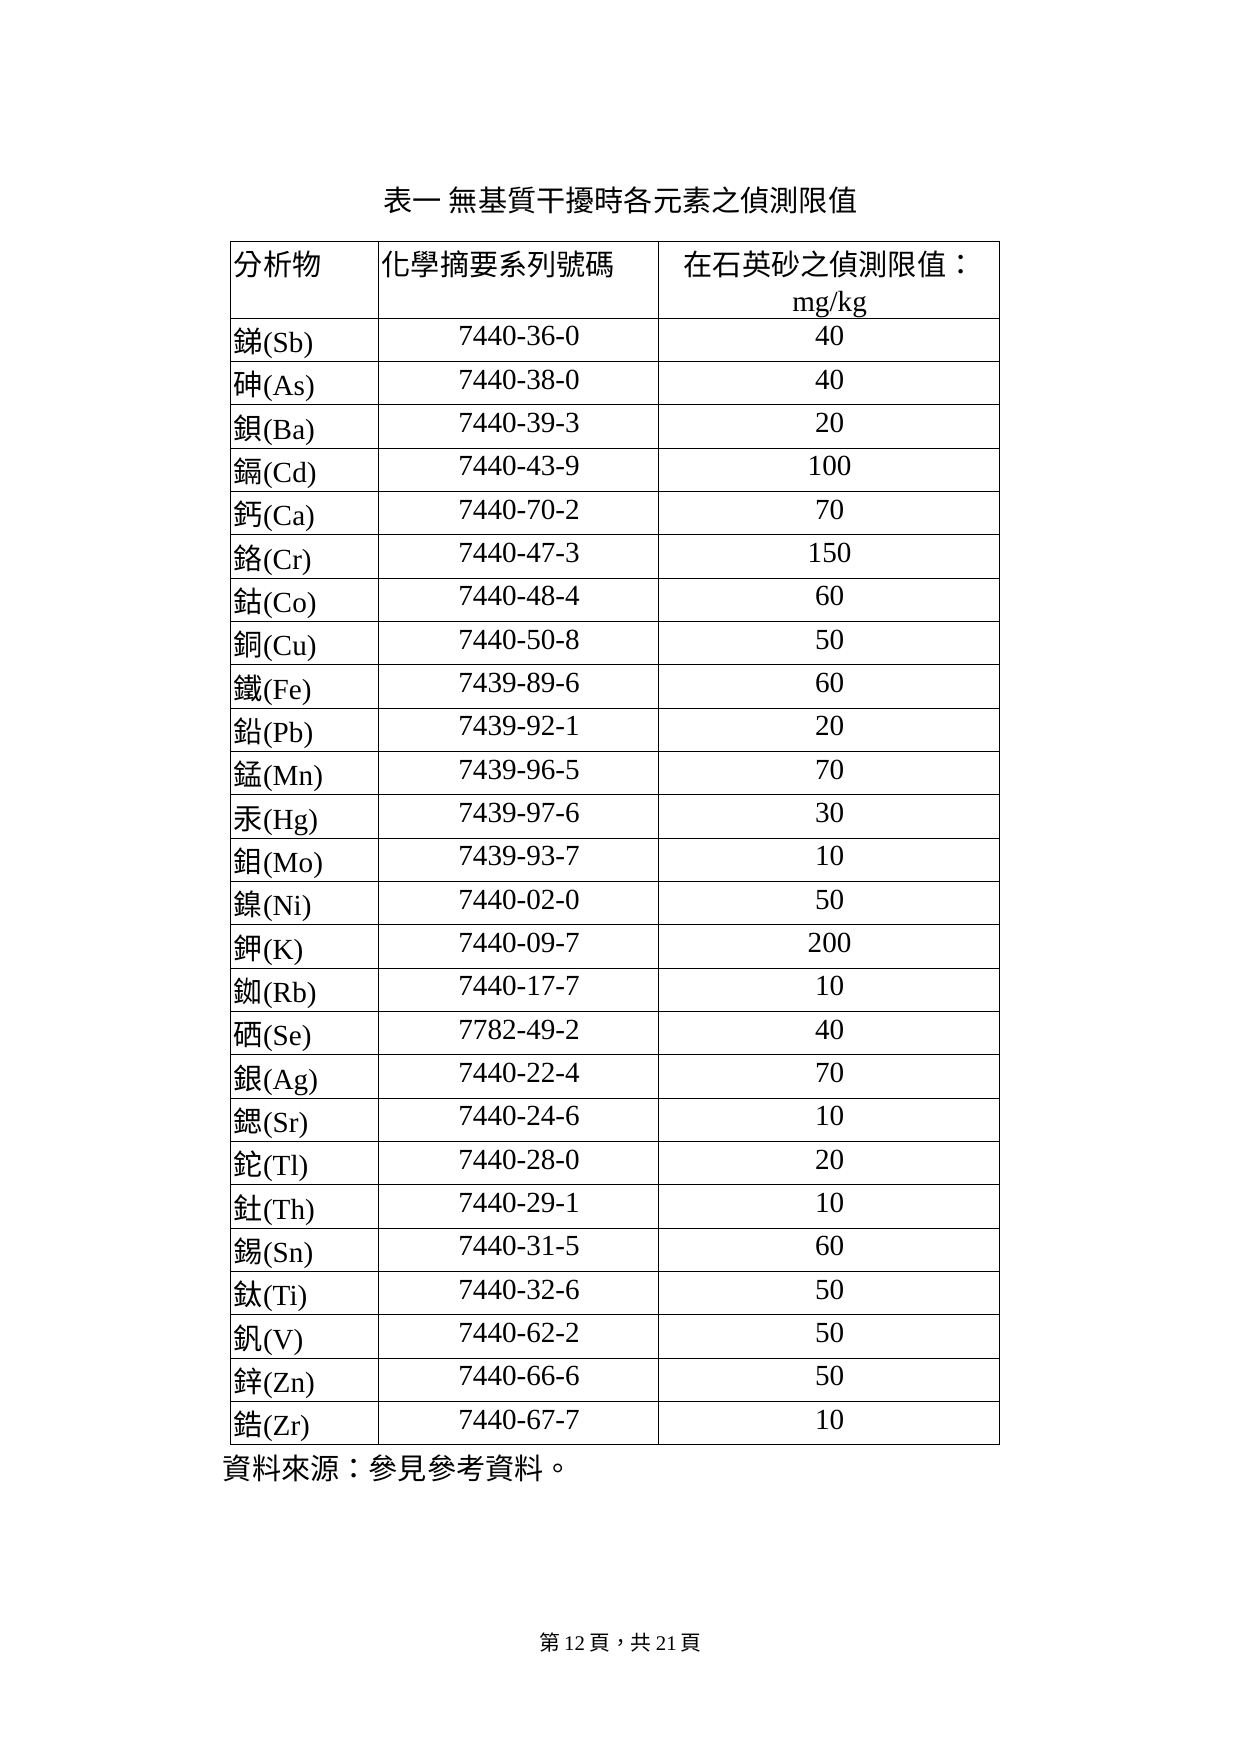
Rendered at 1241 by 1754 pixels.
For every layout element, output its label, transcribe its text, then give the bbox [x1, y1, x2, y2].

table_cell 7440-66-6 [379, 1359, 658, 1401]
table_cell 鋅(Zn) [231, 1359, 378, 1401]
table_cell 鈷(Co) [231, 579, 378, 621]
table_cell 7440-17-7 [379, 969, 658, 1011]
table_header 在石英砂之偵測限值：mg/kg [659, 242, 999, 317]
table_cell 7439-92-1 [379, 709, 658, 751]
table_cell 70 [659, 492, 999, 534]
text 表一 無基質干擾時各元素之偵測限值 [148, 177, 1092, 219]
table_cell 20 [659, 709, 999, 751]
table_cell 7440-09-7 [379, 925, 658, 967]
table_cell 200 [659, 925, 999, 967]
table_cell 7440-67-7 [379, 1402, 658, 1444]
table_cell 40 [659, 362, 999, 404]
table_cell 60 [659, 579, 999, 621]
table_cell 7440-39-3 [379, 405, 658, 447]
table_cell 7440-28-0 [379, 1142, 658, 1184]
table_cell 汞(Hg) [231, 795, 378, 837]
table_cell 10 [659, 839, 999, 881]
table_cell 鉛(Pb) [231, 709, 378, 751]
table_cell 7440-38-0 [379, 362, 658, 404]
table_cell 7440-36-0 [379, 319, 658, 361]
table_cell 7439-89-6 [379, 665, 658, 707]
table_cell 7440-43-9 [379, 449, 658, 491]
table_cell 硒(Se) [231, 1012, 378, 1054]
table_cell 7440-50-8 [379, 622, 658, 664]
table_cell 鋇(Ba) [231, 405, 378, 447]
table_cell 7439-97-6 [379, 795, 658, 837]
table_cell 10 [659, 1402, 999, 1444]
table_cell 鎳(Ni) [231, 882, 378, 924]
table_cell 7440-70-2 [379, 492, 658, 534]
table_cell 砷(As) [231, 362, 378, 404]
table_cell 50 [659, 1315, 999, 1357]
table_cell 7440-31-5 [379, 1229, 658, 1271]
table_cell 30 [659, 795, 999, 837]
table_cell 7439-96-5 [379, 752, 658, 794]
table_cell 鎘(Cd) [231, 449, 378, 491]
table_cell 150 [659, 535, 999, 577]
table_cell 鈣(Ca) [231, 492, 378, 534]
table_cell 銅(Cu) [231, 622, 378, 664]
table_cell 50 [659, 622, 999, 664]
text 資料來源：參見參考資料。 [148, 1445, 1092, 1487]
table_cell 鉀(K) [231, 925, 378, 967]
table_cell 60 [659, 1229, 999, 1271]
table_cell 7440-48-4 [379, 579, 658, 621]
table_cell 7439-93-7 [379, 839, 658, 881]
table_cell 7440-22-4 [379, 1055, 658, 1097]
table_cell 錳(Mn) [231, 752, 378, 794]
table_cell 鈦(Ti) [231, 1272, 378, 1314]
table_cell 7440-62-2 [379, 1315, 658, 1357]
table_cell 鋯(Zr) [231, 1402, 378, 1444]
table_cell 20 [659, 1142, 999, 1184]
table_header 分析物 [231, 242, 378, 317]
table_cell 40 [659, 319, 999, 361]
table_header 化學摘要系列號碼 [379, 242, 658, 317]
table_cell 10 [659, 1185, 999, 1227]
table_cell 鍶(Sr) [231, 1099, 378, 1141]
table_cell 7440-32-6 [379, 1272, 658, 1314]
table_cell 50 [659, 1272, 999, 1314]
table_cell 鉈(Tl) [231, 1142, 378, 1184]
table_cell 銻(Sb) [231, 319, 378, 361]
table_cell 50 [659, 1359, 999, 1401]
table_cell 7440-24-6 [379, 1099, 658, 1141]
table_cell 7440-47-3 [379, 535, 658, 577]
table_cell 鐵(Fe) [231, 665, 378, 707]
table_cell 20 [659, 405, 999, 447]
table_cell 10 [659, 1099, 999, 1141]
table_cell 100 [659, 449, 999, 491]
table_cell 60 [659, 665, 999, 707]
table_cell 7440-02-0 [379, 882, 658, 924]
table_cell 70 [659, 1055, 999, 1097]
table_cell 釩(V) [231, 1315, 378, 1357]
table_cell 釷(Th) [231, 1185, 378, 1227]
table_cell 40 [659, 1012, 999, 1054]
table_cell 7440-29-1 [379, 1185, 658, 1227]
table_cell 錫(Sn) [231, 1229, 378, 1271]
table_cell 鉬(Mo) [231, 839, 378, 881]
table_cell 10 [659, 969, 999, 1011]
table_cell 7782-49-2 [379, 1012, 658, 1054]
table_cell 銣(Rb) [231, 969, 378, 1011]
table_cell 70 [659, 752, 999, 794]
table_cell 銀(Ag) [231, 1055, 378, 1097]
table_cell 50 [659, 882, 999, 924]
table_cell 鉻(Cr) [231, 535, 378, 577]
